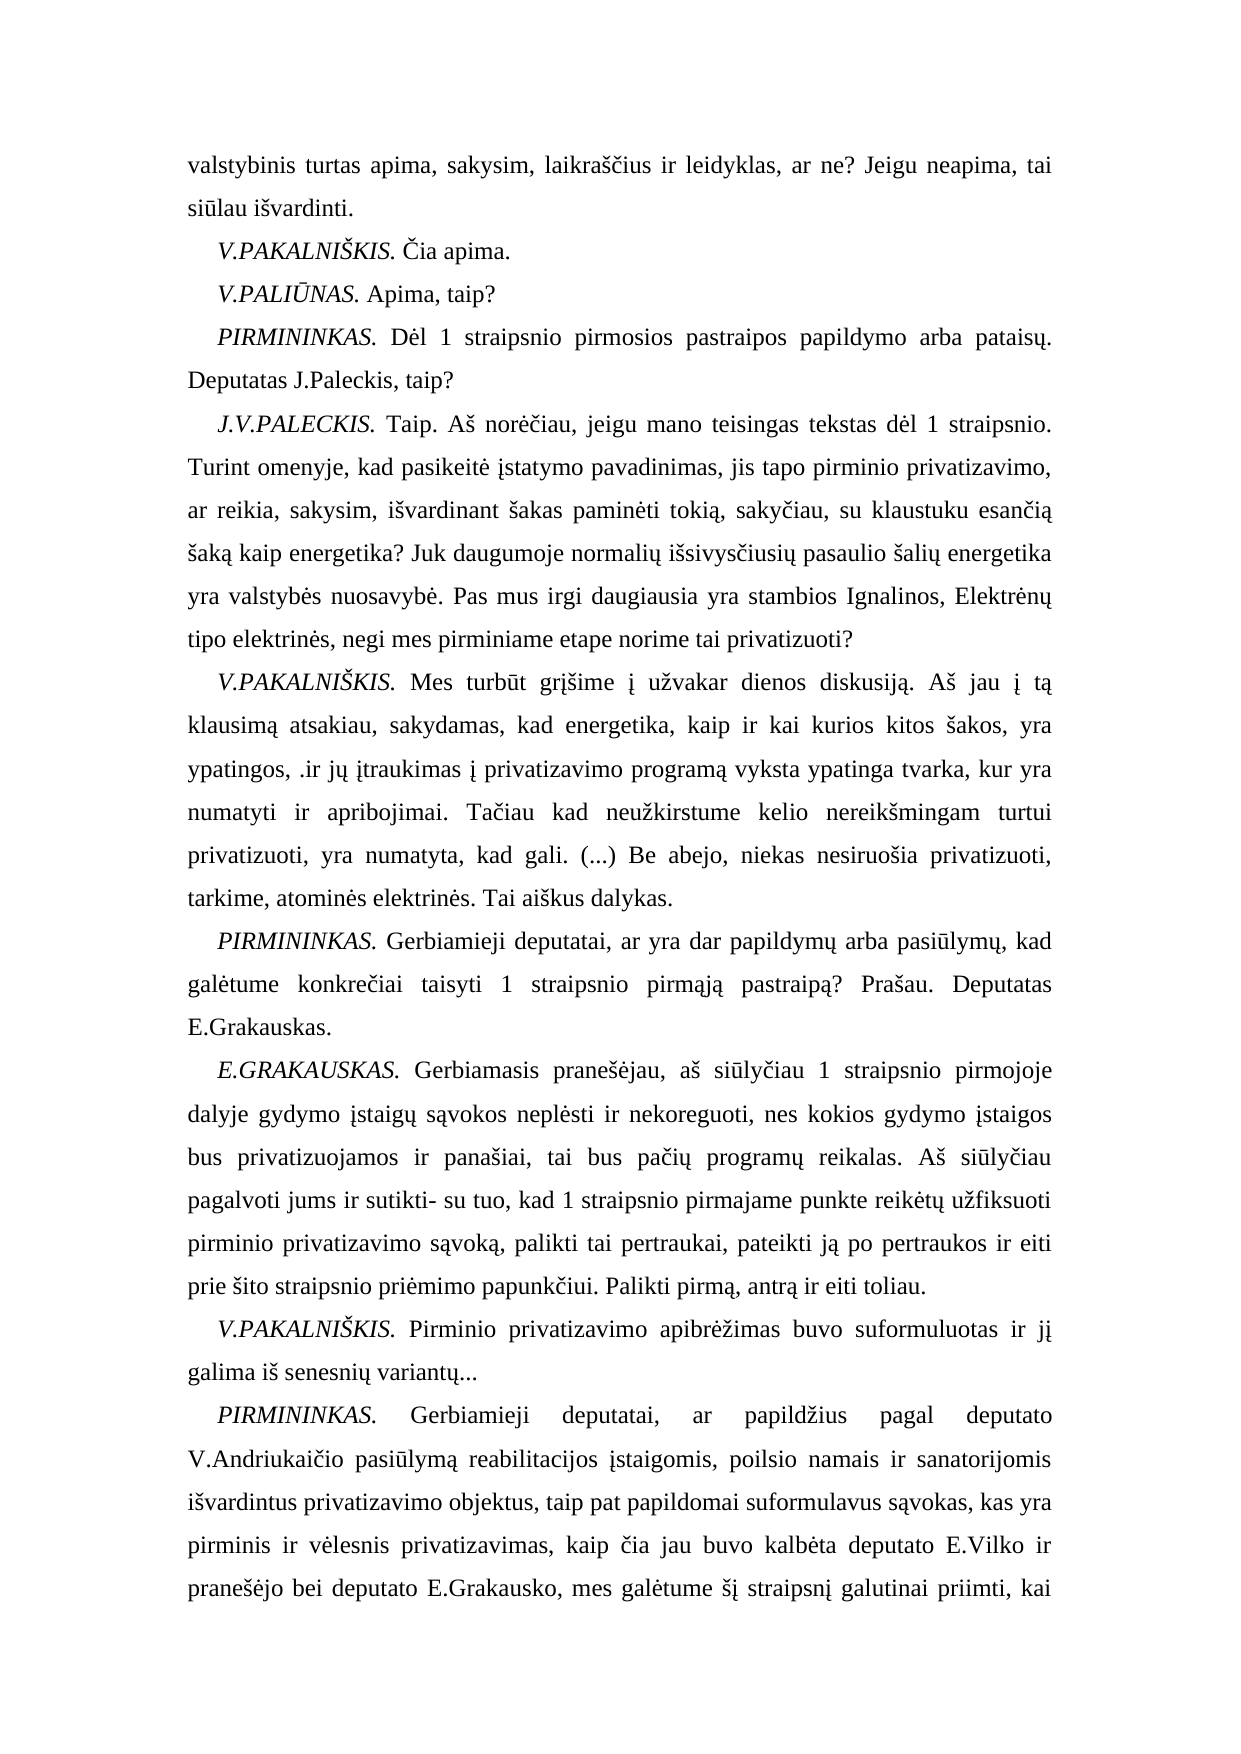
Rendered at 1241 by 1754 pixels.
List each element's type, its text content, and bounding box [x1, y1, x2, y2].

text J.V.PALECKIS. Taip. Aš norėčiau, jeigu mano teisingas tekstas dėl 1 straipsnio. Turint omenyje, kad pasikeitė įstatymo pavadinimas, jis tapo pirminio privatizavimo, ar reikia, sakysim, išvardinant šakas paminėti tokią, sakyčiau, su klaustuku esančią šaką kaip energetika? Juk daugumoje normalių išsivysčiusių pasaulio šalių energetika yra valstybės nuosavybė. Pas mus irgi daugiausia yra stambios Ignalinos, Elektrėnų tipo elektrinės, negi mes pirminiame etape norime tai privatizuoti? [187, 409, 1053, 653]
text PIRMININKAS. Dėl 1 straipsnio pirmosios pastraipos papildymo arba pataisų. Deputatas J.Paleckis, taip? [187, 322, 1053, 394]
text V.PALIŪNAS. Apima, taip? [187, 279, 1053, 308]
text E.GRAKAUSKAS. Gerbiamasis pranešėjau, aš siūlyčiau 1 straipsnio pirmojoje dalyje gydymo įstaigų sąvokos neplėsti ir nekoreguoti, nes kokios gydymo įstaigos bus privatizuojamos ir panašiai, tai bus pačių programų reikalas. Aš siūlyčiau pagalvoti jums ir sutikti- su tuo, kad 1 straipsnio pirmajame punkte reikėtų užfiksuoti pirminio privatizavimo sąvoką, palikti tai pertraukai, pateikti ją po pertraukos ir eiti prie šito straipsnio priėmimo papunkčiui. Palikti pirmą, antrą ir eiti toliau. [187, 1056, 1053, 1300]
text V.PAKALNIŠKIS. Pirminio privatizavimo apibrėžimas buvo suformuluotas ir jį galima iš senesnių variantų... [187, 1314, 1053, 1386]
text V.PAKALNIŠKIS. Mes turbūt grįšime į užvakar dienos diskusiją. Aš jau į tą klausimą atsakiau, sakydamas, kad energetika, kaip ir kai kurios kitos šakos, yra ypatingos, .ir jų įtraukimas į privatizavimo programą vyksta ypatinga tvarka, kur yra numatyti ir apribojimai. Tačiau kad neužkirstume kelio nereikšmingam turtui privatizuoti, yra numatyta, kad gali. (...) Be abejo, niekas nesiruošia privatizuoti, tarkime, atominės elektrinės. Tai aiškus dalykas. [187, 667, 1053, 912]
text V.PAKALNIŠKIS. Čia apima. [187, 236, 1053, 265]
text valstybinis turtas apima, sakysim, laikraščius ir leidyklas, ar ne? Jeigu neapima, tai siūlau išvardinti. [187, 150, 1053, 222]
text PIRMININKAS. Gerbiamieji deputatai, ar yra dar papildymų arba pasiūlymų, kad galėtume konkrečiai taisyti 1 straipsnio pirmąją pastraipą? Prašau. Deputatas E.Grakauskas. [187, 926, 1053, 1041]
text PIRMININKAS. Gerbiamieji deputatai, ar papildžius pagal deputato V.Andriukaičio pasiūlymą reabilitacijos įstaigomis, poilsio namais ir sanatorijomis išvardintus privatizavimo objektus, taip pat papildomai suformulavus sąvokas, kas yra pirminis ir vėlesnis privatizavimas, kaip čia jau buvo kalbėta deputato E.Vilko ir pranešėjo bei deputato E.Grakausko, mes galėtume šį straipsnį galutinai priimti, kai [187, 1401, 1053, 1602]
